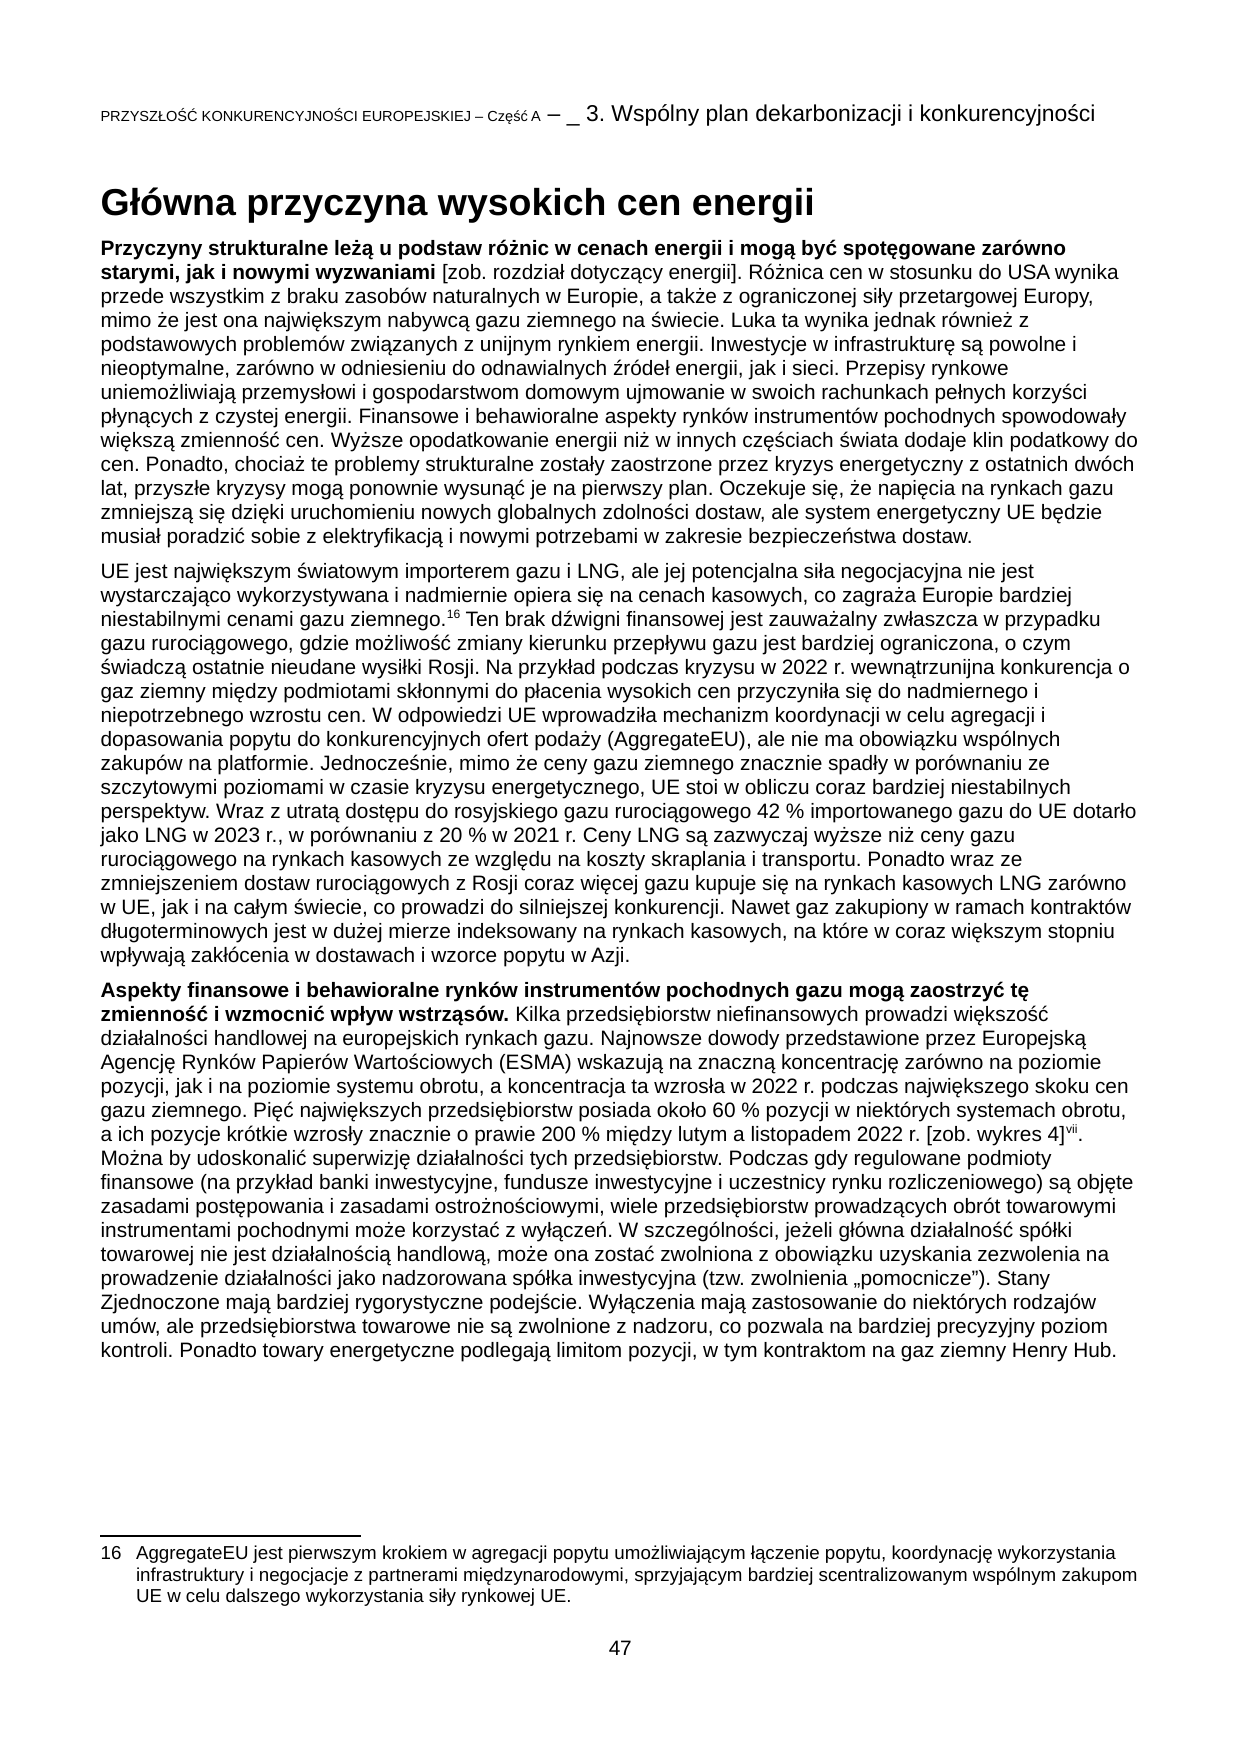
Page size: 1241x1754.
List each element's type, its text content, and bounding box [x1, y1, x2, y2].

text AggregateEU jest pierwszym krokiem w agregacji popytu umożliwiającym łączenie popytu, koordynację wykorzystania infrastruktury i negocjacje z partnerami międzynarodowymi, sprzyjającym bardziej scentralizowanym wspólnym zakupom UE w celu dalszego wykorzystania siły rynkowej UE. [100, 1542, 1140, 1606]
subtitle Główna przyczyna wysokich cen energii [100, 180, 1140, 223]
text Przyczyny strukturalne leżą u podstaw różnic w cenach energii i mogą być spotęgowane zarówno starymi, jak i nowymi wyzwaniami [zob. rozdział dotyczący energii]. Różnica cen w stosunku do USA wynika przede wszystkim z braku zasobów naturalnych w Europie, a także z ograniczonej siły przetargowej Europy, mimo że jest ona największym nabywcą gazu ziemnego na świecie. Luka ta wynika jednak również z podstawowych problemów związanych z unijnym rynkiem energii. Inwestycje w infrastrukturę są powolne i nieoptymalne, zarówno w odniesieniu do odnawialnych źródeł energii, jak i sieci. Przepisy rynkowe uniemożliwiają przemysłowi i gospodarstwom domowym ujmowanie w swoich rachunkach pełnych korzyści płynących z czystej energii. Finansowe i behawioralne aspekty rynków instrumentów pochodnych spowodowały większą zmienność cen. Wyższe opodatkowanie energii niż w innych częściach świata dodaje klin podatkowy do cen. Ponadto, chociaż te problemy strukturalne zostały zaostrzone przez kryzys energetyczny z ostatnich dwóch lat, przyszłe kryzysy mogą ponownie wysunąć je na pierwszy plan. Oczekuje się, że napięcia na rynkach gazu zmniejszą się dzięki uruchomieniu nowych globalnych zdolności dostaw, ale system energetyczny UE będzie musiał poradzić sobie z elektryfikacją i nowymi potrzebami w zakresie bezpieczeństwa dostaw. [100, 236, 1140, 547]
text Aspekty finansowe i behawioralne rynków instrumentów pochodnych gazu mogą zaostrzyć tę zmienność i wzmocnić wpływ wstrząsów. Kilka przedsiębiorstw niefinansowych prowadzi większość działalności handlowej na europejskich rynkach gazu. Najnowsze dowody przedstawione przez Europejską Agencję Rynków Papierów Wartościowych (ESMA) wskazują na znaczną koncentrację zarówno na poziomie pozycji, jak i na poziomie systemu obrotu, a koncentracja ta wzrosła w 2022 r. podczas największego skoku cen gazu ziemnego. Pięć największych przedsiębiorstw posiada około 60 % pozycji w niektórych systemach obrotu, a ich pozycje krótkie wzrosły znacznie o prawie 200 % między lutym a listopadem 2022 r. [zob. wykres 4]. Można by udoskonalić superwizję działalności tych przedsiębiorstw. Podczas gdy regulowane podmioty finansowe (na przykład banki inwestycyjne, fundusze inwestycyjne i uczestnicy rynku rozliczeniowego) są objęte zasadami postępowania i zasadami ostrożnościowymi, wiele przedsiębiorstw prowadzących obrót towarowymi instrumentami pochodnymi może korzystać z wyłączeń. W szczególności, jeżeli główna działalność spółki towarowej nie jest działalnością handlową, może ona zostać zwolniona z obowiązku uzyskania zezwolenia na prowadzenie działalności jako nadzorowana spółka inwestycyjna (tzw. zwolnienia „pomocnicze”). Stany Zjednoczone mają bardziej rygorystyczne podejście. Wyłączenia mają zastosowanie do niektórych rodzajów umów, ale przedsiębiorstwa towarowe nie są zwolnione z nadzoru, co pozwala na bardziej precyzyjny poziom kontroli. Ponadto towary energetyczne podlegają limitom pozycji, w tym kontraktom na gaz ziemny Henry Hub. [100, 978, 1140, 1362]
text UE jest największym światowym importerem gazu i LNG, ale jej potencjalna siła negocjacyjna nie jest wystarczająco wykorzystywana i nadmiernie opiera się na cenach kasowych, co zagraża Europie bardziej niestabilnymi cenami gazu ziemnego. Ten brak dźwigni finansowej jest zauważalny zwłaszcza w przypadku gazu rurociągowego, gdzie możliwość zmiany kierunku przepływu gazu jest bardziej ograniczona, o czym świadczą ostatnie nieudane wysiłki Rosji. Na przykład podczas kryzysu w 2022 r. wewnątrzunijna konkurencja o gaz ziemny między podmiotami skłonnymi do płacenia wysokich cen przyczyniła się do nadmiernego i niepotrzebnego wzrostu cen. W odpowiedzi UE wprowadziła mechanizm koordynacji w celu agregacji i dopasowania popytu do konkurencyjnych ofert podaży (AggregateEU), ale nie ma obowiązku wspólnych zakupów na platformie. Jednocześnie, mimo że ceny gazu ziemnego znacznie spadły w porównaniu ze szczytowymi poziomami w czasie kryzysu energetycznego, UE stoi w obliczu coraz bardziej niestabilnych perspektyw. Wraz z utratą dostępu do rosyjskiego gazu rurociągowego 42 % importowanego gazu do UE dotarło jako LNG w 2023 r., w porównaniu z 20 % w 2021 r. Ceny LNG są zazwyczaj wyższe niż ceny gazu rurociągowego na rynkach kasowych ze względu na koszty skraplania i transportu. Ponadto wraz ze zmniejszeniem dostaw rurociągowych z Rosji coraz więcej gazu kupuje się na rynkach kasowych LNG zarówno w UE, jak i na całym świecie, co prowadzi do silniejszej konkurencji. Nawet gaz zakupiony w ramach kontraktów długoterminowych jest w dużej mierze indeksowany na rynkach kasowych, na które w coraz większym stopniu wpływają zakłócenia w dostawach i wzorce popytu w Azji. [100, 559, 1140, 966]
